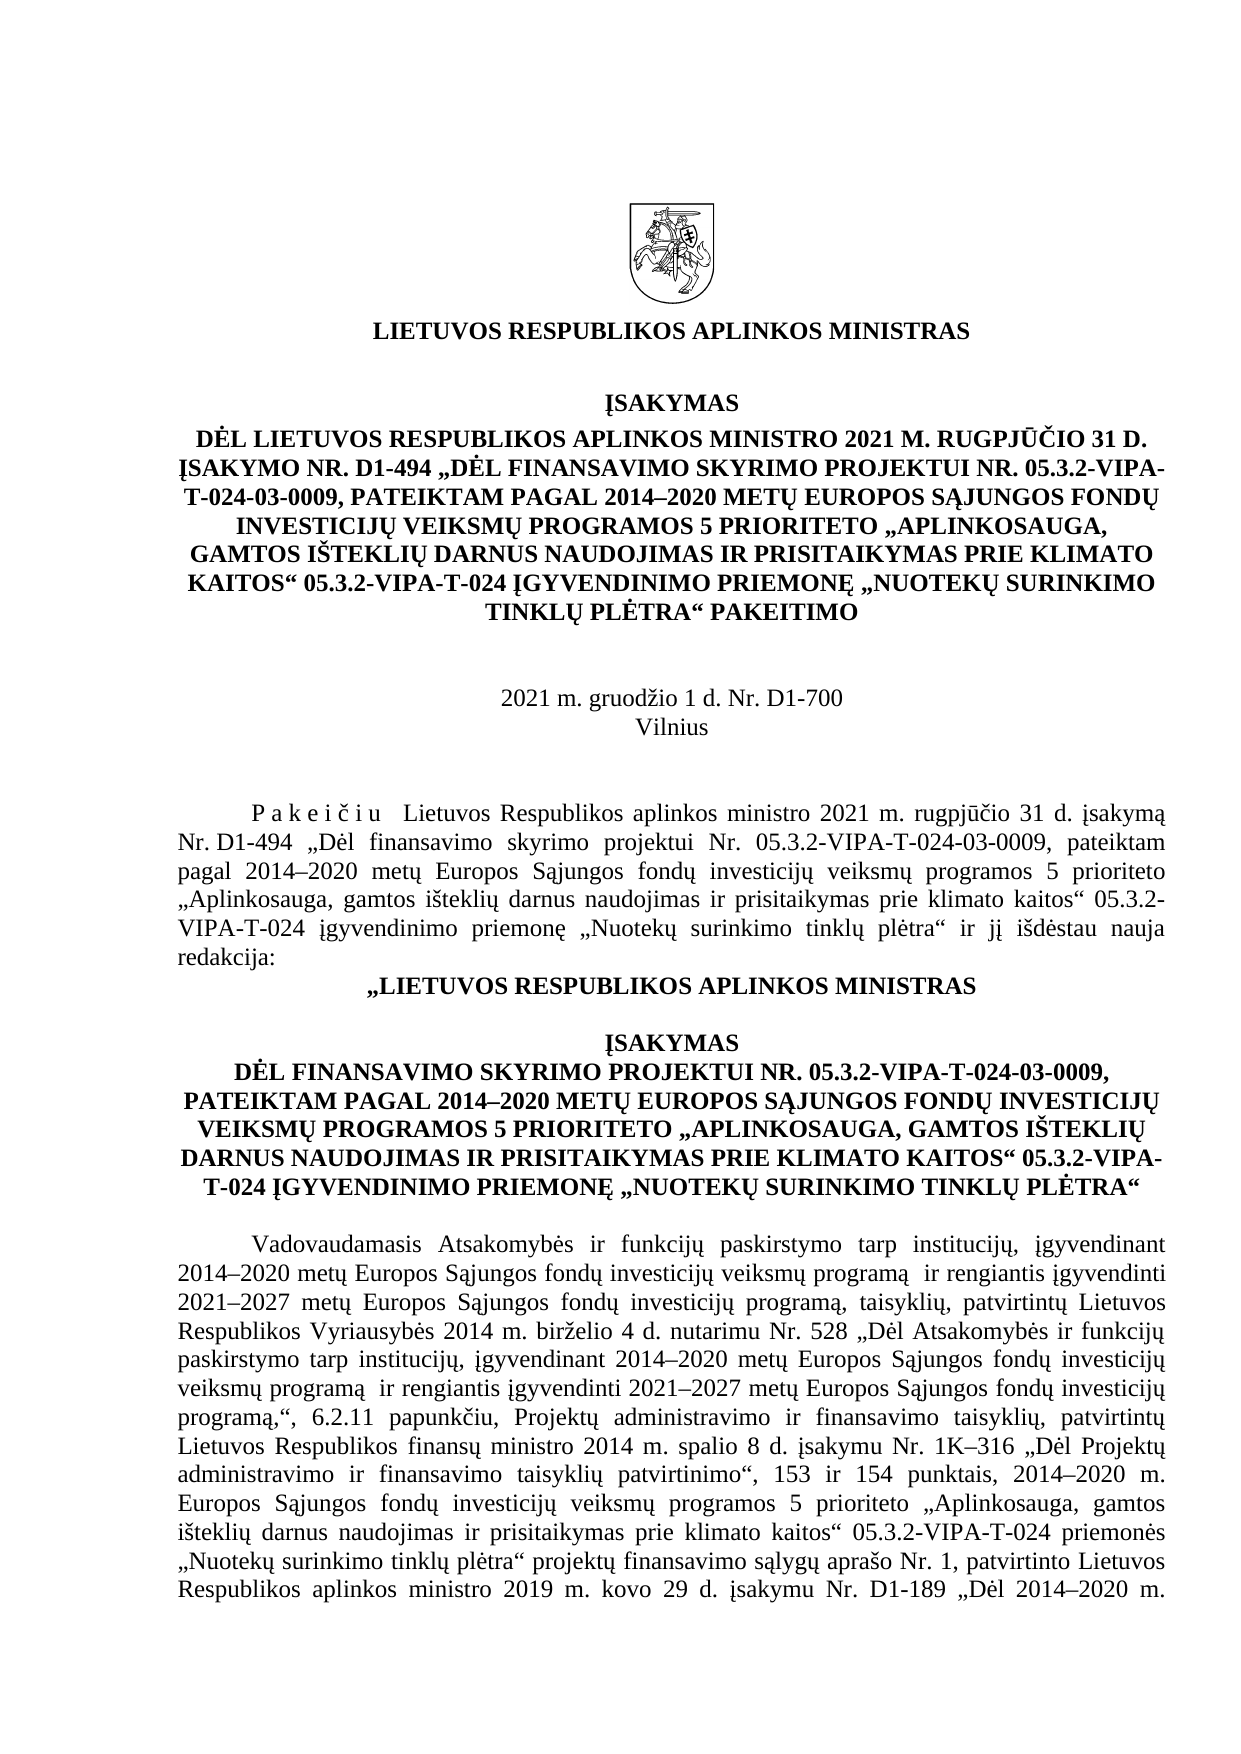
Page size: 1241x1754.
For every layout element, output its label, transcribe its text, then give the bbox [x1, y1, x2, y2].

text Vilnius [177, 712, 1166, 769]
text Vadovaudamasis Atsakomybės ir funkcijų paskirstymo tarp institucijų, įgyvendinant 2014–2020 metų Europos Sąjungos fondų investicijų veiksmų programą ir rengiantis įgyvendinti 2021–2027 metų Europos Sąjungos fondų investicijų programą, taisyklių, patvirtintų Lietuvos Respublikos Vyriausybės 2014 m. birželio 4 d. nutarimu Nr. 528 „Dėl Atsakomybės ir funkcijų paskirstymo tarp institucijų, įgyvendinant 2014–2020 metų Europos Sąjungos fondų investicijų veiksmų programą ir rengiantis įgyvendinti 2021–2027 metų Europos Sąjungos fondų investicijų programą,“, 6.2.11 papunkčiu, Projektų administravimo ir finansavimo taisyklių, patvirtintų Lietuvos Respublikos finansų ministro 2014 m. spalio 8 d. įsakymu Nr. 1K–316 „Dėl Projektų administravimo ir finansavimo taisyklių patvirtinimo“, 153 ir 154 punktais, 2014–2020 m. Europos Sąjungos fondų investicijų veiksmų programos 5 prioriteto „Aplinkosauga, gamtos išteklių darnus naudojimas ir prisitaikymas prie klimato kaitos“ 05.3.2-VIPA-T-024 priemonės „Nuotekų surinkimo tinklų plėtra“ projektų finansavimo sąlygų aprašo Nr. 1, patvirtinto Lietuvos Respublikos aplinkos ministro 2019 m. kovo 29 d. įsakymu Nr. D1-189 „Dėl 2014–2020 m. [177, 1229, 1166, 1603]
text DĖL FINANSAVIMO SKYRIMO PROJEKTUI NR. 05.3.2-VIPA-T-024-03-0009, PATEIKTAM PAGAL 2014–2020 METŲ EUROPOS SĄJUNGOS FONDŲ INVESTICIJŲ VEIKSMŲ PROGRAMOS 5 PRIORITETO „APLINKOSAUGA, GAMTOS IŠTEKLIŲ DARNUS NAUDOJIMAS IR PRISITAIKYMAS PRIE KLIMATO KAITOS“ 05.3.2-VIPA-T-024 ĮGYVENDINIMO PRIEMONĘ „NUOTEKŲ SURINKIMO TINKLŲ PLĖTRA“ [177, 1057, 1166, 1201]
text LIETUVOS RESPUBLIKOS APLINKOS MINISTRAS [177, 316, 1166, 345]
text „LIETUVOS RESPUBLIKOS APLINKOS MINISTRAS [177, 971, 1166, 999]
text 2021 m. gruodžio 1 d. Nr. D1-700 [177, 683, 1166, 712]
text DĖL LIETUVOS RESPUBLIKOS APLINKOS MINISTRO 2021 M. RUGPJŪČIO 31 D. ĮSAKYMO NR. D1-494 „DĖL FINANSAVIMO SKYRIMO PROJEKTUI NR. 05.3.2-VIPA-T-024-03-0009, PATEIKTAM PAGAL 2014–2020 METŲ EUROPOS SĄJUNGOS FONDŲ INVESTICIJŲ VEIKSMŲ PROGRAMOS 5 PRIORITETO „APLINKOSAUGA, GAMTOS IŠTEKLIŲ DARNUS NAUDOJIMAS IR PRISITAIKYMAS PRIE KLIMATO KAITOS“ 05.3.2-VIPA-T-024 ĮGYVENDINIMO PRIEMONĘ „NUOTEKŲ SURINKIMO TINKLŲ PLĖTRA“ PAKEITIMO [177, 424, 1166, 626]
text ĮSAKYMAS [177, 388, 1166, 417]
text Pakeičiu Lietuvos Respublikos aplinkos ministro 2021 m. rugpjūčio 31 d. įsakymą Nr. D1-494 „Dėl finansavimo skyrimo projektui Nr. 05.3.2-VIPA-T-024-03-0009, pateiktam pagal 2014–2020 metų Europos Sąjungos fondų investicijų veiksmų programos 5 prioriteto „Aplinkosauga, gamtos išteklių darnus naudojimas ir prisitaikymas prie klimato kaitos“ 05.3.2-VIPA-T-024 įgyvendinimo priemonę „Nuotekų surinkimo tinklų plėtra“ ir jį išdėstau nauja redakcija: [177, 798, 1166, 971]
text ĮSAKYMAS [177, 1028, 1166, 1057]
